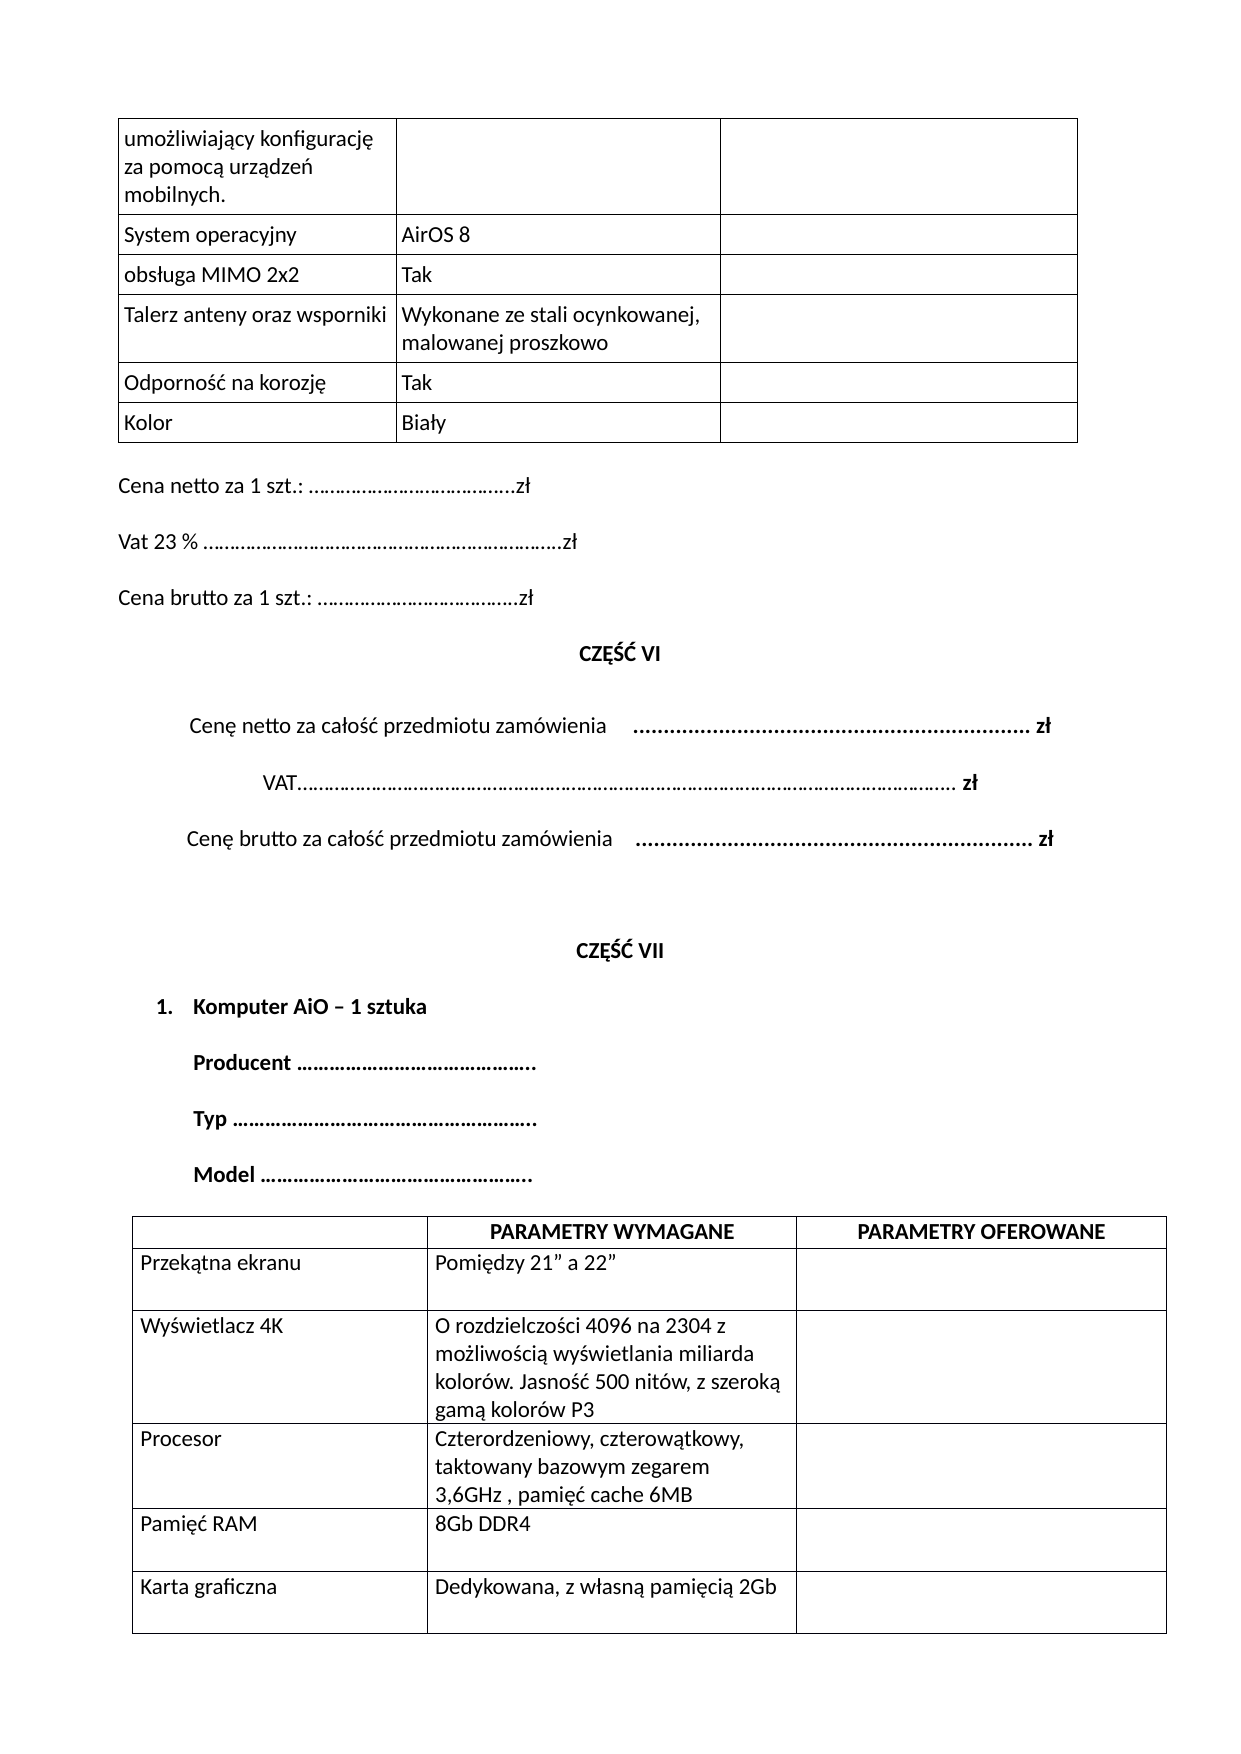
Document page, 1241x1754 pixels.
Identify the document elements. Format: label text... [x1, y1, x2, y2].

table_cell [721, 255, 1077, 294]
table_header [133, 1217, 427, 1247]
table_cell O rozdzielczości 4096 na 2304 z możliwością wyświetlania miliarda kolorów. Jasność 500 nitów, z szeroką gamą kolorów P3 [428, 1311, 796, 1423]
table_cell [721, 295, 1077, 362]
list Komputer AiO – 1 sztuka [156, 992, 1122, 1020]
table_cell [397, 119, 720, 214]
table_cell AirOS 8 [397, 215, 720, 254]
table_cell Dedykowana, z własną pamięcią 2Gb [428, 1572, 796, 1633]
text Cena brutto za 1 szt.: ………………………………..zł [118, 583, 1122, 611]
table_cell Procesor [133, 1424, 427, 1508]
table_cell Przekątna ekranu [133, 1249, 427, 1310]
text Cena netto za 1 szt.: ………………………………...zł [118, 471, 1122, 499]
text Cenę netto za całość przedmiotu zamówienia ................................................................. zł [118, 712, 1122, 739]
table_cell umożliwiający konfigurację za pomocą urządzeń mobilnych. [119, 119, 396, 214]
table_cell Pamięć RAM [133, 1509, 427, 1571]
table_cell Biały [397, 403, 720, 442]
table_cell [721, 119, 1077, 214]
text Vat 23 % …………………………………………………………..zł [118, 527, 1122, 555]
table_cell [721, 215, 1077, 254]
table_cell Wykonane ze stali ocynkowanej, malowanej proszkowo [397, 295, 720, 362]
table_cell Odporność na korozję [119, 363, 396, 402]
table_cell Karta graficzna [133, 1572, 427, 1633]
table_cell obsługa MIMO 2x2 [119, 255, 396, 294]
table_header PARAMETRY WYMAGANE [428, 1217, 796, 1247]
table_cell Tak [397, 255, 720, 294]
table_cell [721, 363, 1077, 402]
table_cell [721, 403, 1077, 442]
text Cenę brutto za całość przedmiotu zamówienia ................................................................. zł [118, 824, 1122, 852]
table_cell [797, 1572, 1166, 1633]
table_cell [797, 1424, 1166, 1508]
table_cell [797, 1509, 1166, 1571]
text Model ………………………………………….. [193, 1160, 1122, 1188]
table_cell Pomiędzy 21” a 22” [428, 1249, 796, 1310]
table_header PARAMETRY OFEROWANE [797, 1217, 1166, 1247]
table_cell Talerz anteny oraz wsporniki [119, 295, 396, 362]
table_cell Wyświetlacz 4K [133, 1311, 427, 1423]
text Producent …………………………………….. [193, 1048, 1122, 1076]
table_cell System operacyjny [119, 215, 396, 254]
table_cell Czterordzeniowy, czterowątkowy, taktowany bazowym zegarem 3,6GHz , pamięć cache 6MB [428, 1424, 796, 1508]
text CZĘŚĆ VI [118, 639, 1122, 667]
text VAT…………………………………………………………………………………………………………….. zł [118, 768, 1122, 796]
table_cell [797, 1249, 1166, 1310]
table_cell [797, 1311, 1166, 1423]
table_cell Tak [397, 363, 720, 402]
table_cell Kolor [119, 403, 396, 442]
text CZĘŚĆ VII [118, 936, 1122, 964]
table_cell 8Gb DDR4 [428, 1509, 796, 1571]
text Typ ……………………………………………….. [193, 1104, 1122, 1132]
